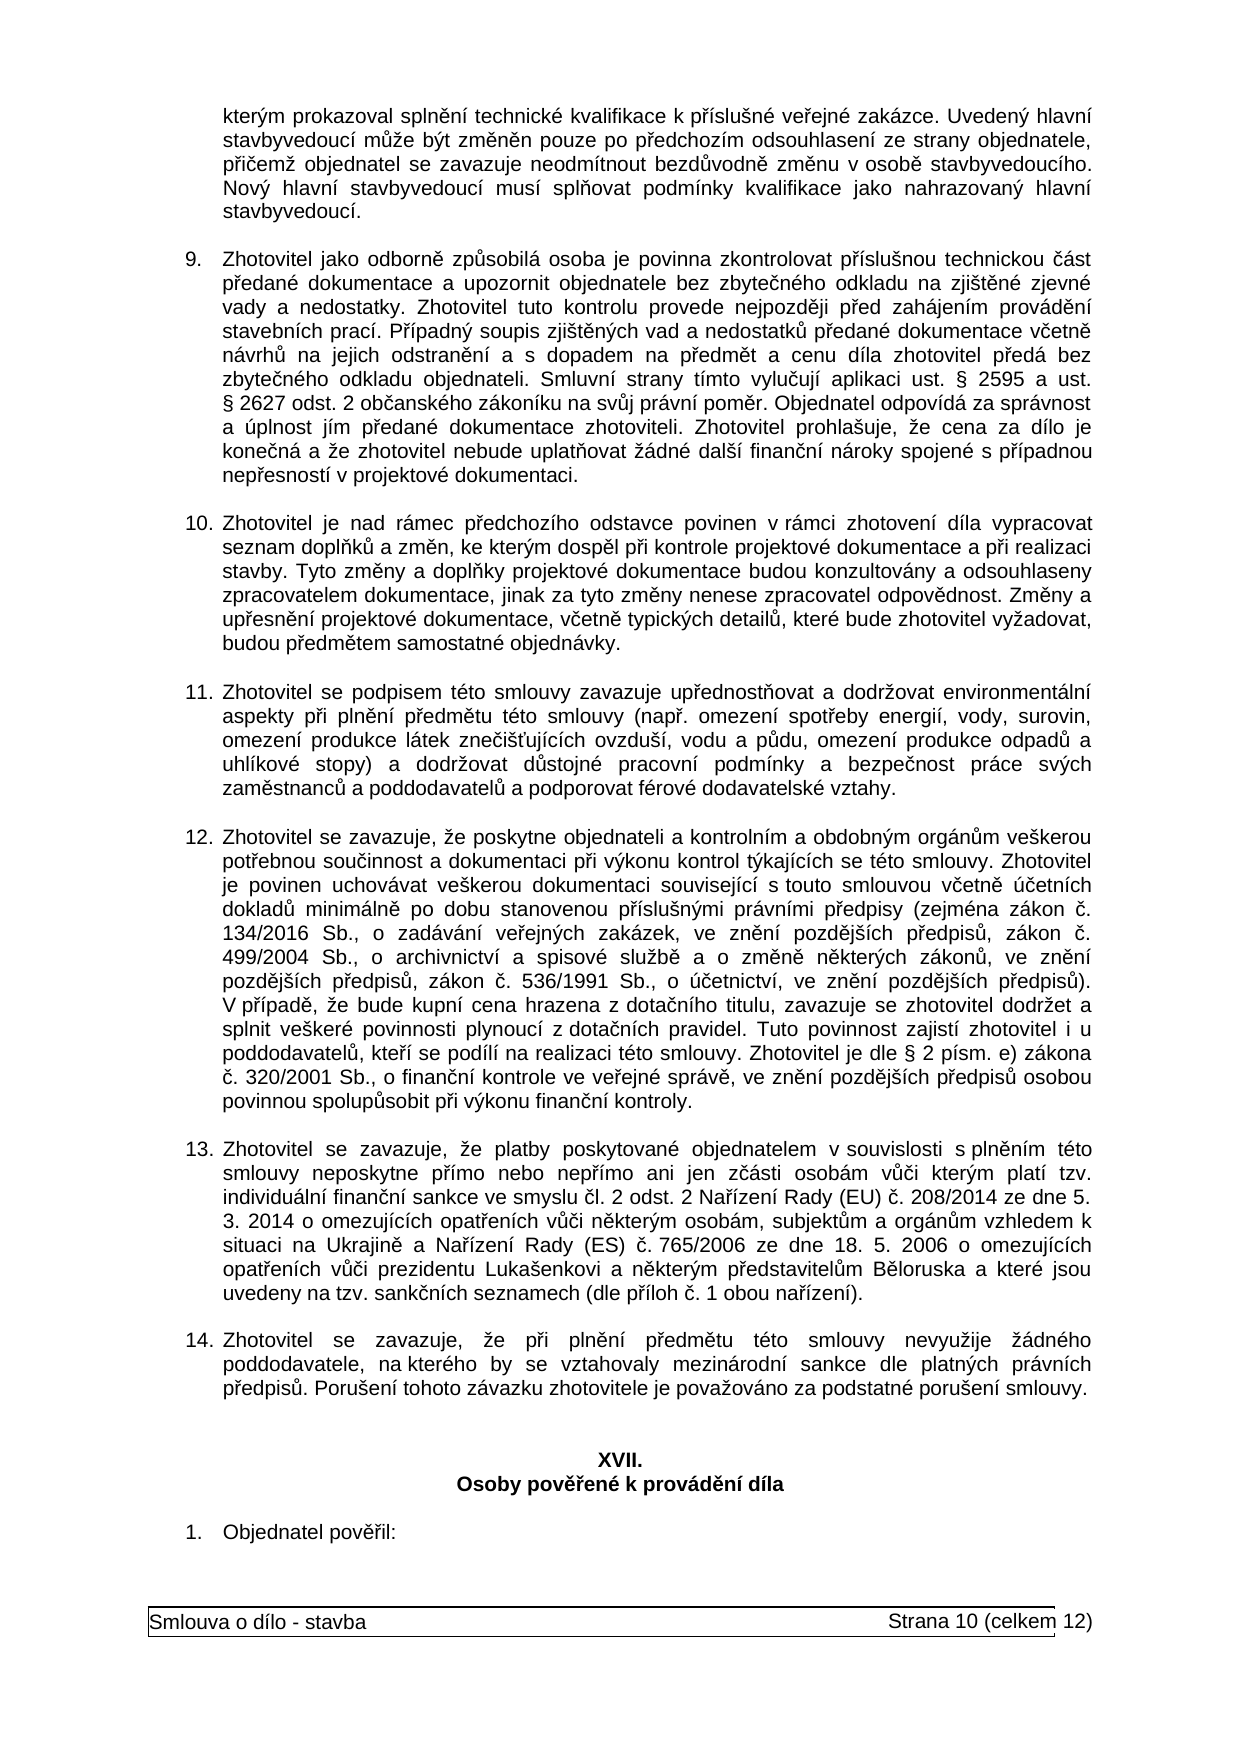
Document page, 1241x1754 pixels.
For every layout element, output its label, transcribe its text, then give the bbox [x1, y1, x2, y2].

list kterým prokazoval splnění technické kvalifikace k příslušné veřejné zakázce. Uvedený hlavní stavbyvedoucí může být změněn pouze po předchozím odsouhlasení ze strany objednatele, přičemž objednatel se zavazuje neodmítnout bezdůvodně změnu v osobě stavbyvedoucího. Nový hlavní stavbyvedoucí musí splňovat podmínky kvalifikace jako nahrazovaný hlavní stavbyvedoucí. [185, 103, 1093, 223]
text Osoby pověřené k provádění díla [148, 1472, 1093, 1496]
list Zhotovitel se podpisem této smlouvy zavazuje upřednostňovat a dodržovat environmentální aspekty při plnění předmětu této smlouvy (např. omezení spotřeby energií, vody, surovin, omezení produkce látek znečišťujících ovzduší, vodu a půdu, omezení produkce odpadů a uhlíkové stopy) a dodržovat důstojné pracovní podmínky a bezpečnost práce svých zaměstnanců a poddodavatelů a podporovat férové dodavatelské vztahy. [185, 680, 1093, 800]
text XVII. [148, 1448, 1093, 1472]
list Zhotovitel se zavazuje, že platby poskytované objednatelem v souvislosti s plněním této smlouvy neposkytne přímo nebo nepřímo ani jen zčásti osobám vůči kterým platí tzv. individuální finanční sankce ve smyslu čl. 2 odst. 2 Nařízení Rady (EU) č. 208/2014 ze dne 5. 3. 2014 o omezujících opatřeních vůči některým osobám, subjektům a orgánům vzhledem k situaci na Ukrajině a Nařízení Rady (ES) č. 765/2006 ze dne 18. 5. 2006 o omezujících opatřeních vůči prezidentu Lukašenkovi a některým představitelům Běloruska a které jsou uvedeny na tzv. sankčních seznamech (dle příloh č. 1 obou nařízení). [185, 1137, 1093, 1304]
list Zhotovitel se zavazuje, že poskytne objednateli a kontrolním a obdobným orgánům veškerou potřebnou součinnost a dokumentaci při výkonu kontrol týkajících se této smlouvy. Zhotovitel je povinen uchovávat veškerou dokumentaci související s touto smlouvou včetně účetních dokladů minimálně po dobu stanovenou příslušnými právními předpisy (zejména zákon č. 134/2016 Sb., o zadávání veřejných zakázek, ve znění pozdějších předpisů, zákon č. 499/2004 Sb., o archivnictví a spisové službě a o změně některých zákonů, ve znění pozdějších předpisů, zákon č. 536/1991 Sb., o účetnictví, ve znění pozdějších předpisů). V případě, že bude kupní cena hrazena z dotačního titulu, zavazuje se zhotovitel dodržet a splnit veškeré povinnosti plynoucí z dotačních pravidel. Tuto povinnost zajistí zhotovitel i u poddodavatelů, kteří se podílí na realizaci této smlouvy. Zhotovitel je dle § 2 písm. e) zákona č. 320/2001 Sb., o finanční kontrole ve veřejné správě, ve znění pozdějších předpisů osobou povinnou spolupůsobit při výkonu finanční kontroly. [185, 825, 1093, 1113]
list Objednatel pověřil: [185, 1520, 1093, 1544]
list Zhotovitel jako odborně způsobilá osoba je povinna zkontrolovat příslušnou technickou část předané dokumentace a upozornit objednatele bez zbytečného odkladu na zjištěné zjevné vady a nedostatky. Zhotovitel tuto kontrolu provede nejpozději před zahájením provádění stavebních prací. Případný soupis zjištěných vad a nedostatků předané dokumentace včetně návrhů na jejich odstranění a s dopadem na předmět a cenu díla zhotovitel předá bez zbytečného odkladu objednateli. Smluvní strany tímto vylučují aplikaci ust. § 2595 a ust. § 2627 odst. 2 občanského zákoníku na svůj právní poměr. Objednatel odpovídá za správnost a úplnost jím předané dokumentace zhotoviteli. Zhotovitel prohlašuje, že cena za dílo je konečná a že zhotovitel nebude uplatňovat žádné další finanční nároky spojené s případnou nepřesností v projektové dokumentaci. [185, 247, 1093, 487]
list Zhotovitel je nad rámec předchozího odstavce povinen v rámci zhotovení díla vypracovat seznam doplňků a změn, ke kterým dospěl při kontrole projektové dokumentace a při realizaci stavby. Tyto změny a doplňky projektové dokumentace budou konzultovány a odsouhlaseny zpracovatelem dokumentace, jinak za tyto změny nenese zpracovatel odpovědnost. Změny a upřesnění projektové dokumentace, včetně typických detailů, které bude zhotovitel vyžadovat, budou předmětem samostatné objednávky. [185, 511, 1093, 654]
list Zhotovitel se zavazuje, že při plnění předmětu této smlouvy nevyužije žádného poddodavatele, na kterého by se vztahovaly mezinárodní sankce dle platných právních předpisů. Porušení tohoto závazku zhotovitele je považováno za podstatné porušení smlouvy. [185, 1328, 1093, 1400]
